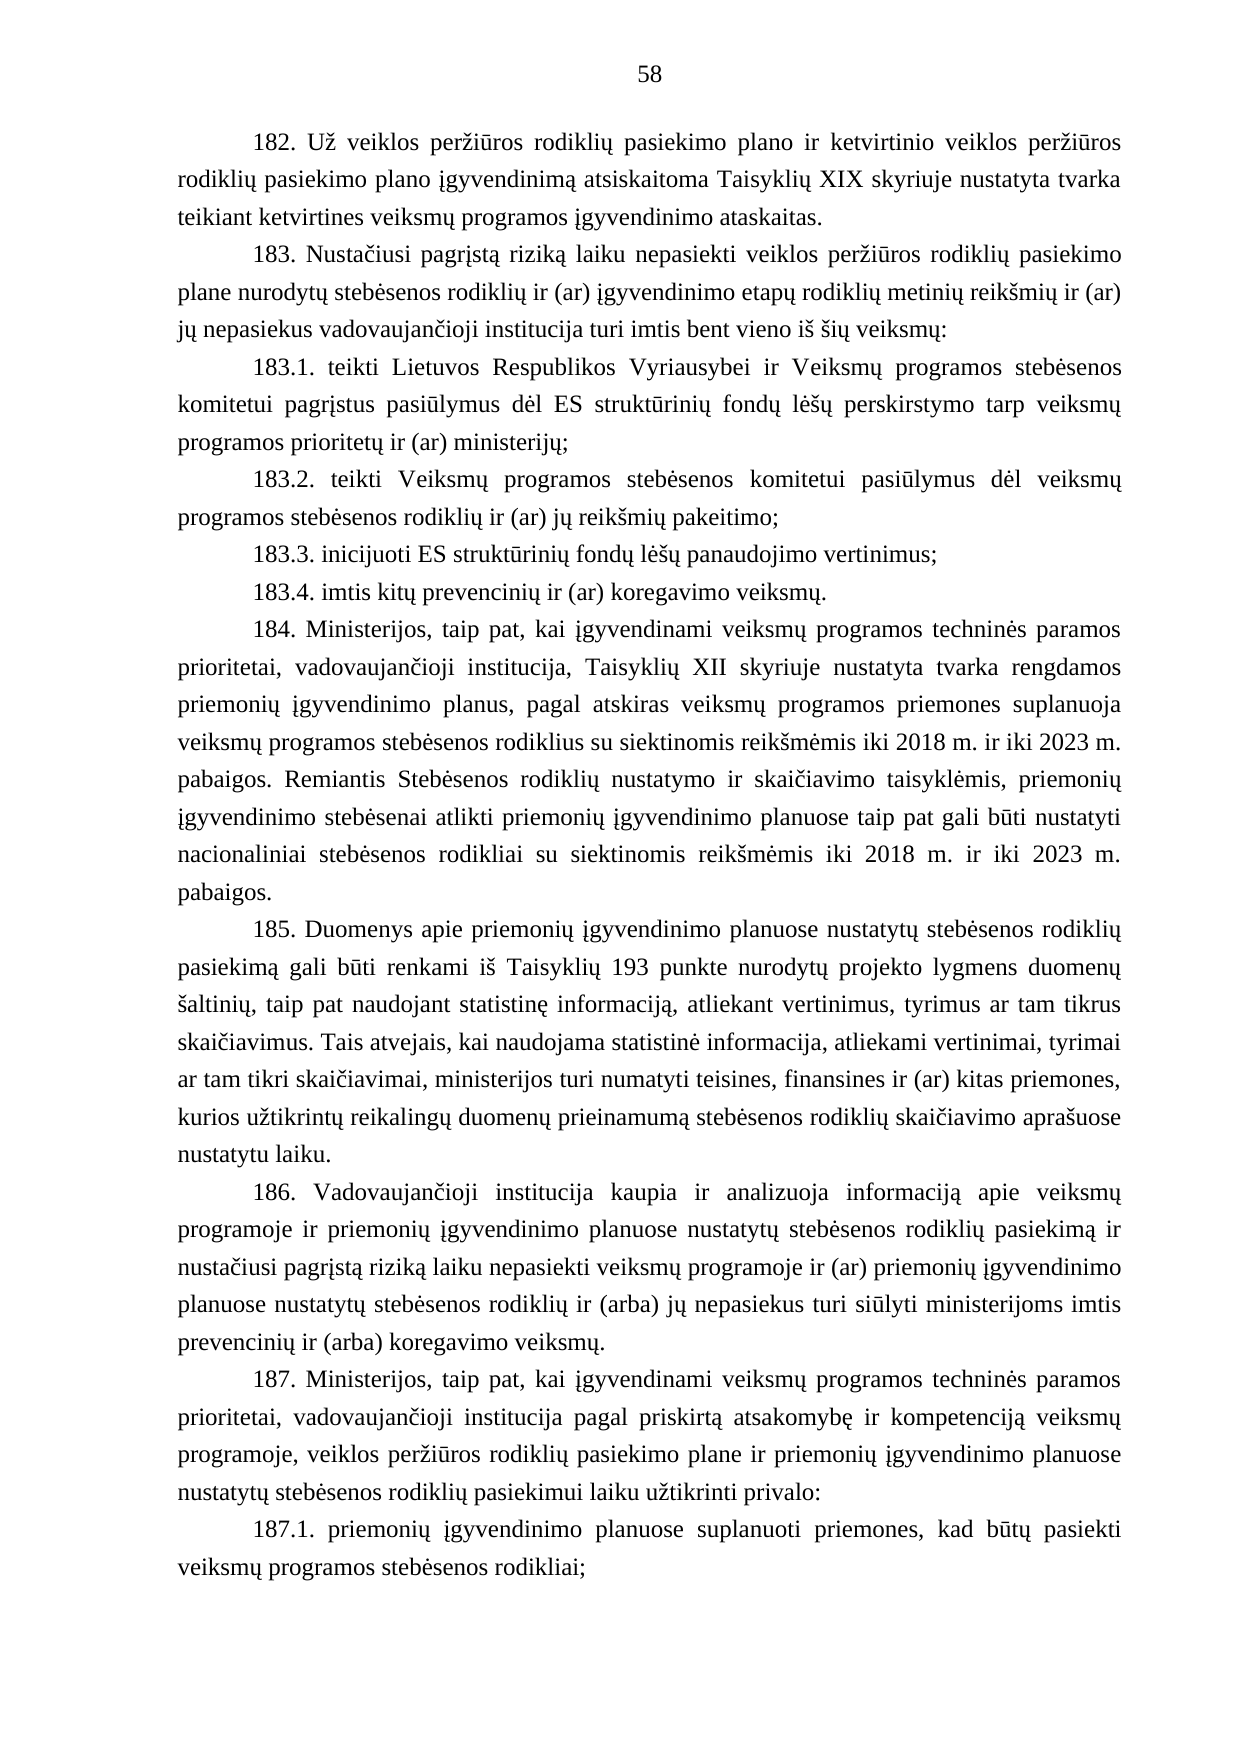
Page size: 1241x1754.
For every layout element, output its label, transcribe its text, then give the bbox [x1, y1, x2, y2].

text 184. Ministerijos, taip pat, kai įgyvendinami veiksmų programos techninės paramos prioritetai, vadovaujančioji institucija, Taisyklių XII skyriuje nustatyta tvarka rengdamos priemonių įgyvendinimo planus, pagal atskiras veiksmų programos priemones suplanuoja veiksmų programos stebėsenos rodiklius su siektinomis reikšmėmis iki 2018 m. ir iki 2023 m. pabaigos. Remiantis Stebėsenos rodiklių nustatymo ir skaičiavimo taisyklėmis, priemonių įgyvendinimo stebėsenai atlikti priemonių įgyvendinimo planuose taip pat gali būti nustatyti nacionaliniai stebėsenos rodikliai su siektinomis reikšmėmis iki 2018 m. ir iki 2023 m. pabaigos. [177, 606, 1122, 906]
text 183.1. teikti Lietuvos Respublikos Vyriausybei ir Veiksmų programos stebėsenos komitetui pagrįstus pasiūlymus dėl ES struktūrinių fondų lėšų perskirstymo tarp veiksmų programos prioritetų ir (ar) ministerijų; [177, 343, 1122, 456]
text 185. Duomenys apie priemonių įgyvendinimo planuose nustatytų stebėsenos rodiklių pasiekimą gali būti renkami iš Taisyklių 193 punkte nurodytų projekto lygmens duomenų šaltinių, taip pat naudojant statistinę informaciją, atliekant vertinimus, tyrimus ar tam tikrus skaičiavimus. Tais atvejais, kai naudojama statistinė informacija, atliekami vertinimai, tyrimai ar tam tikri skaičiavimai, ministerijos turi numatyti teisines, finansines ir (ar) kitas priemones, kurios užtikrintų reikalingų duomenų prieinamumą stebėsenos rodiklių skaičiavimo aprašuose nustatytu laiku. [177, 906, 1122, 1168]
text 186. Vadovaujančioji institucija kaupia ir analizuoja informaciją apie veiksmų programoje ir priemonių įgyvendinimo planuose nustatytų stebėsenos rodiklių pasiekimą ir nustačiusi pagrįstą riziką laiku nepasiekti veiksmų programoje ir (ar) priemonių įgyvendinimo planuose nustatytų stebėsenos rodiklių ir (arba) jų nepasiekus turi siūlyti ministerijoms imtis prevencinių ir (arba) koregavimo veiksmų. [177, 1168, 1122, 1356]
text 183.2. teikti Veiksmų programos stebėsenos komitetui pasiūlymus dėl veiksmų programos stebėsenos rodiklių ir (ar) jų reikšmių pakeitimo; [177, 456, 1122, 531]
text 183. Nustačiusi pagrįstą riziką laiku nepasiekti veiklos peržiūros rodiklių pasiekimo plane nurodytų stebėsenos rodiklių ir (ar) įgyvendinimo etapų rodiklių metinių reikšmių ir (ar) jų nepasiekus vadovaujančioji institucija turi imtis bent vieno iš šių veiksmų: [177, 231, 1122, 343]
text 187. Ministerijos, taip pat, kai įgyvendinami veiksmų programos techninės paramos prioritetai, vadovaujančioji institucija pagal priskirtą atsakomybę ir kompetenciją veiksmų programoje, veiklos peržiūros rodiklių pasiekimo plane ir priemonių įgyvendinimo planuose nustatytų stebėsenos rodiklių pasiekimui laiku užtikrinti privalo: [177, 1356, 1122, 1506]
text 183.4. imtis kitų prevencinių ir (ar) koregavimo veiksmų. [177, 568, 1122, 606]
text 183.3. inicijuoti ES struktūrinių fondų lėšų panaudojimo vertinimus; [177, 531, 1122, 568]
text 187.1. priemonių įgyvendinimo planuose suplanuoti priemones, kad būtų pasiekti veiksmų programos stebėsenos rodikliai; [177, 1506, 1122, 1581]
text 182. Už veiklos peržiūros rodiklių pasiekimo plano ir ketvirtinio veiklos peržiūros rodiklių pasiekimo plano įgyvendinimą atsiskaitoma Taisyklių XIX skyriuje nustatyta tvarka teikiant ketvirtines veiksmų programos įgyvendinimo ataskaitas. [177, 118, 1122, 231]
